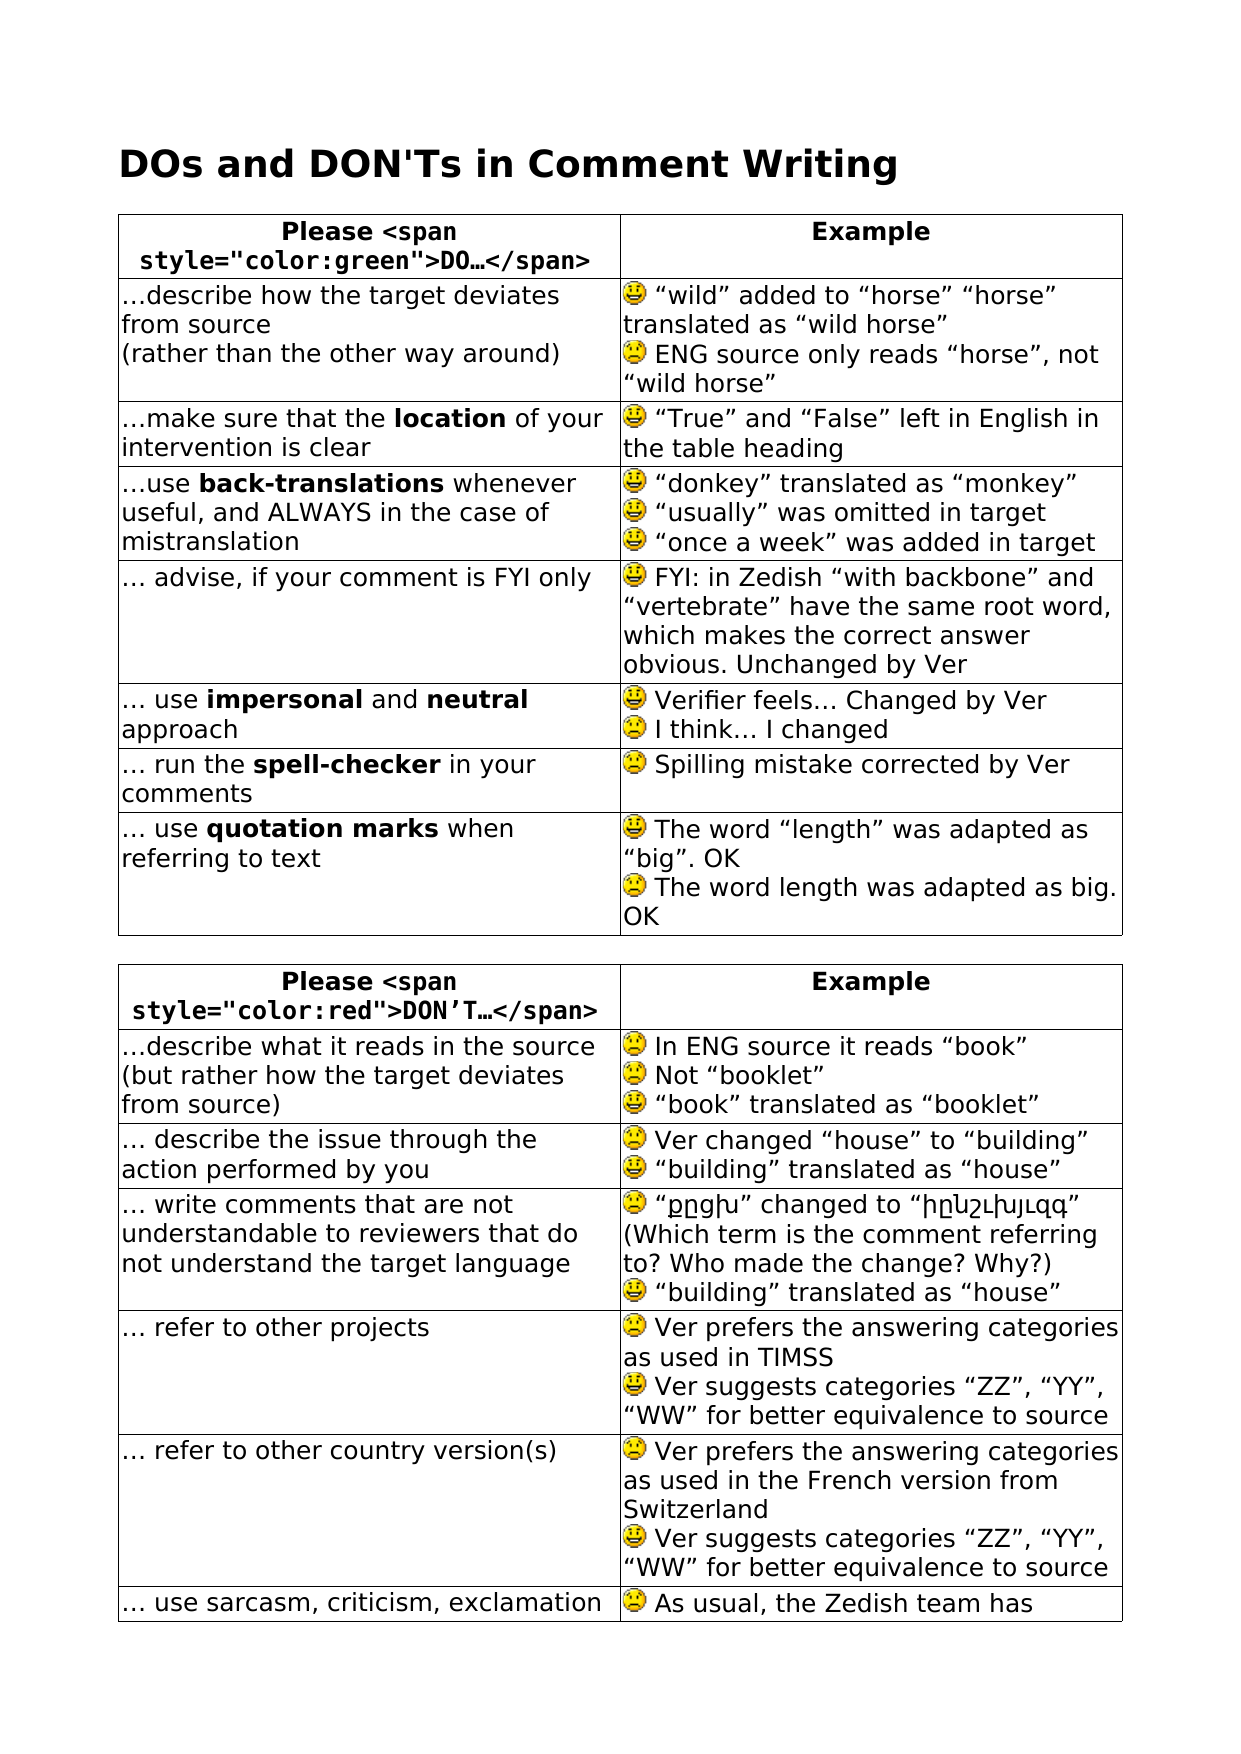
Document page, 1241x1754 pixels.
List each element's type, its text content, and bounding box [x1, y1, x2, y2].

picture [622, 1031, 647, 1056]
table_cell … refer to other projects [119, 1311, 620, 1433]
table_cell “քըցխ” changed to “իընշւխյւզգ” (Which term is the comment referring to? Who made the change? Why?) “building” translated as “house” [621, 1189, 1122, 1310]
picture [622, 1155, 647, 1179]
table_cell … write comments that are not understandable to reviewers that do not understand the target language [119, 1189, 620, 1310]
table_cell …make sure that the location of your intervention is clear [119, 402, 620, 466]
picture [622, 1436, 647, 1460]
table_cell … use quotation marks when referring to text [119, 813, 620, 935]
table_cell … use impersonal and neutral approach [119, 684, 620, 747]
picture [622, 814, 647, 839]
picture [622, 281, 647, 305]
table_cell “wild” added to “horse” “horse” translated as “wild horse” ENG source only reads “horse”, not “wild horse” [621, 279, 1122, 401]
picture [622, 1061, 647, 1085]
table_cell The word “length” was adapted as “big”. OK The word length was adapted as big. OK [621, 813, 1122, 935]
table_cell “donkey” translated as “monkey” “usually” was omitted in target “once a week” was added in target [621, 467, 1122, 560]
picture [622, 1524, 647, 1548]
picture [622, 750, 647, 774]
picture [622, 1278, 647, 1302]
picture [622, 1190, 647, 1214]
table_header Example [621, 965, 1122, 1029]
table_cell Spilling mistake corrected by Ver [621, 749, 1122, 812]
picture [622, 468, 647, 493]
table_cell … advise, if your comment is FYI only [119, 561, 620, 683]
picture [622, 527, 647, 551]
picture [622, 1588, 647, 1612]
table_cell FYI: in Zedish “with backbone” and “vertebrate” have the same root word, which makes the correct answer obvious. Unchanged by Ver [621, 561, 1122, 683]
table_cell Ver prefers the answering categories as used in the French version from Switzerland Ver suggests categories “ZZ”, “YY”, “WW” for better equivalence to source [621, 1435, 1122, 1586]
table_header Please <span style="color:red">DON’T…</span> [119, 965, 620, 1029]
table_header Please <span style="color:green">DO…</span> [119, 215, 620, 278]
picture [622, 1372, 647, 1396]
table_cell In ENG source it reads “book” Not “booklet” “book” translated as “booklet” [621, 1030, 1122, 1123]
picture [622, 498, 647, 522]
table_cell … refer to other country version(s) [119, 1435, 620, 1586]
table_cell Ver changed “house” to “building” “building” translated as “house” [621, 1124, 1122, 1187]
subtitle DOs and DON'Ts in Comment Writing [118, 143, 1122, 187]
picture [622, 562, 647, 587]
picture [622, 1090, 647, 1114]
table_cell As usual, the Zedish team has [621, 1587, 1122, 1621]
table_cell “True” and “False” left in English in the table heading [621, 402, 1122, 466]
picture [622, 404, 647, 428]
table_cell Ver prefers the answering categories as used in TIMSS Ver suggests categories “ZZ”, “YY”, “WW” for better equivalence to source [621, 1311, 1122, 1433]
table_cell … use sarcasm, criticism, exclamation [119, 1587, 620, 1621]
picture [622, 1313, 647, 1337]
table_cell …describe how the target deviates from source (rather than the other way around) [119, 279, 620, 401]
table_cell …describe what it reads in the source (but rather how the target deviates from source) [119, 1030, 620, 1123]
table_header Example [621, 215, 1122, 278]
table_cell Verifier feels… Changed by Ver I think… I changed [621, 684, 1122, 747]
table_cell … describe the issue through the action performed by you [119, 1124, 620, 1187]
picture [622, 340, 647, 364]
picture [622, 685, 647, 710]
picture [622, 873, 647, 897]
table_cell … run the spell-checker in your comments [119, 749, 620, 812]
picture [622, 1125, 647, 1150]
picture [622, 715, 647, 739]
table_cell …use back-translations whenever useful, and ALWAYS in the case of mistranslation [119, 467, 620, 560]
